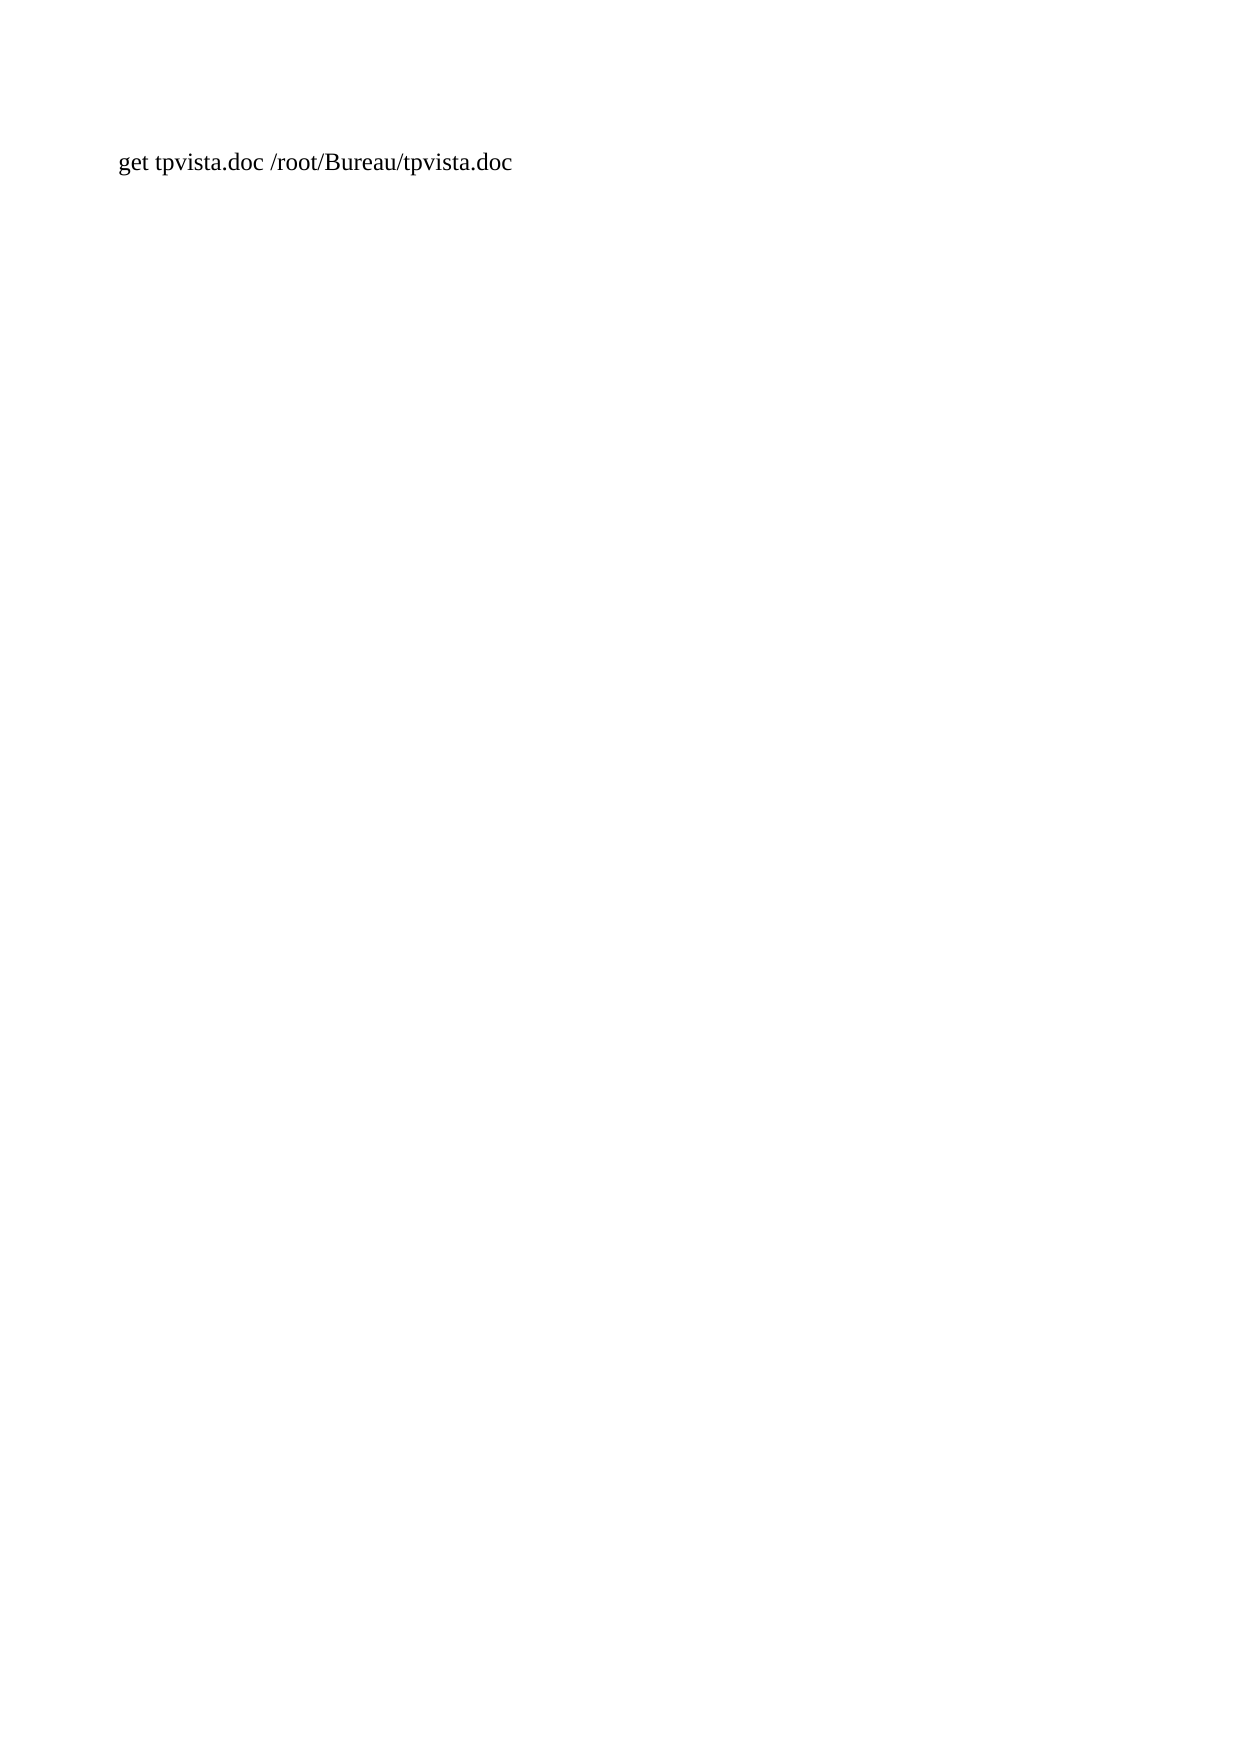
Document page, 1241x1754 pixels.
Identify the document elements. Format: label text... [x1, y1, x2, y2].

text get tpvista.doc /root/Bureau/tpvista.doc [118, 147, 1122, 176]
